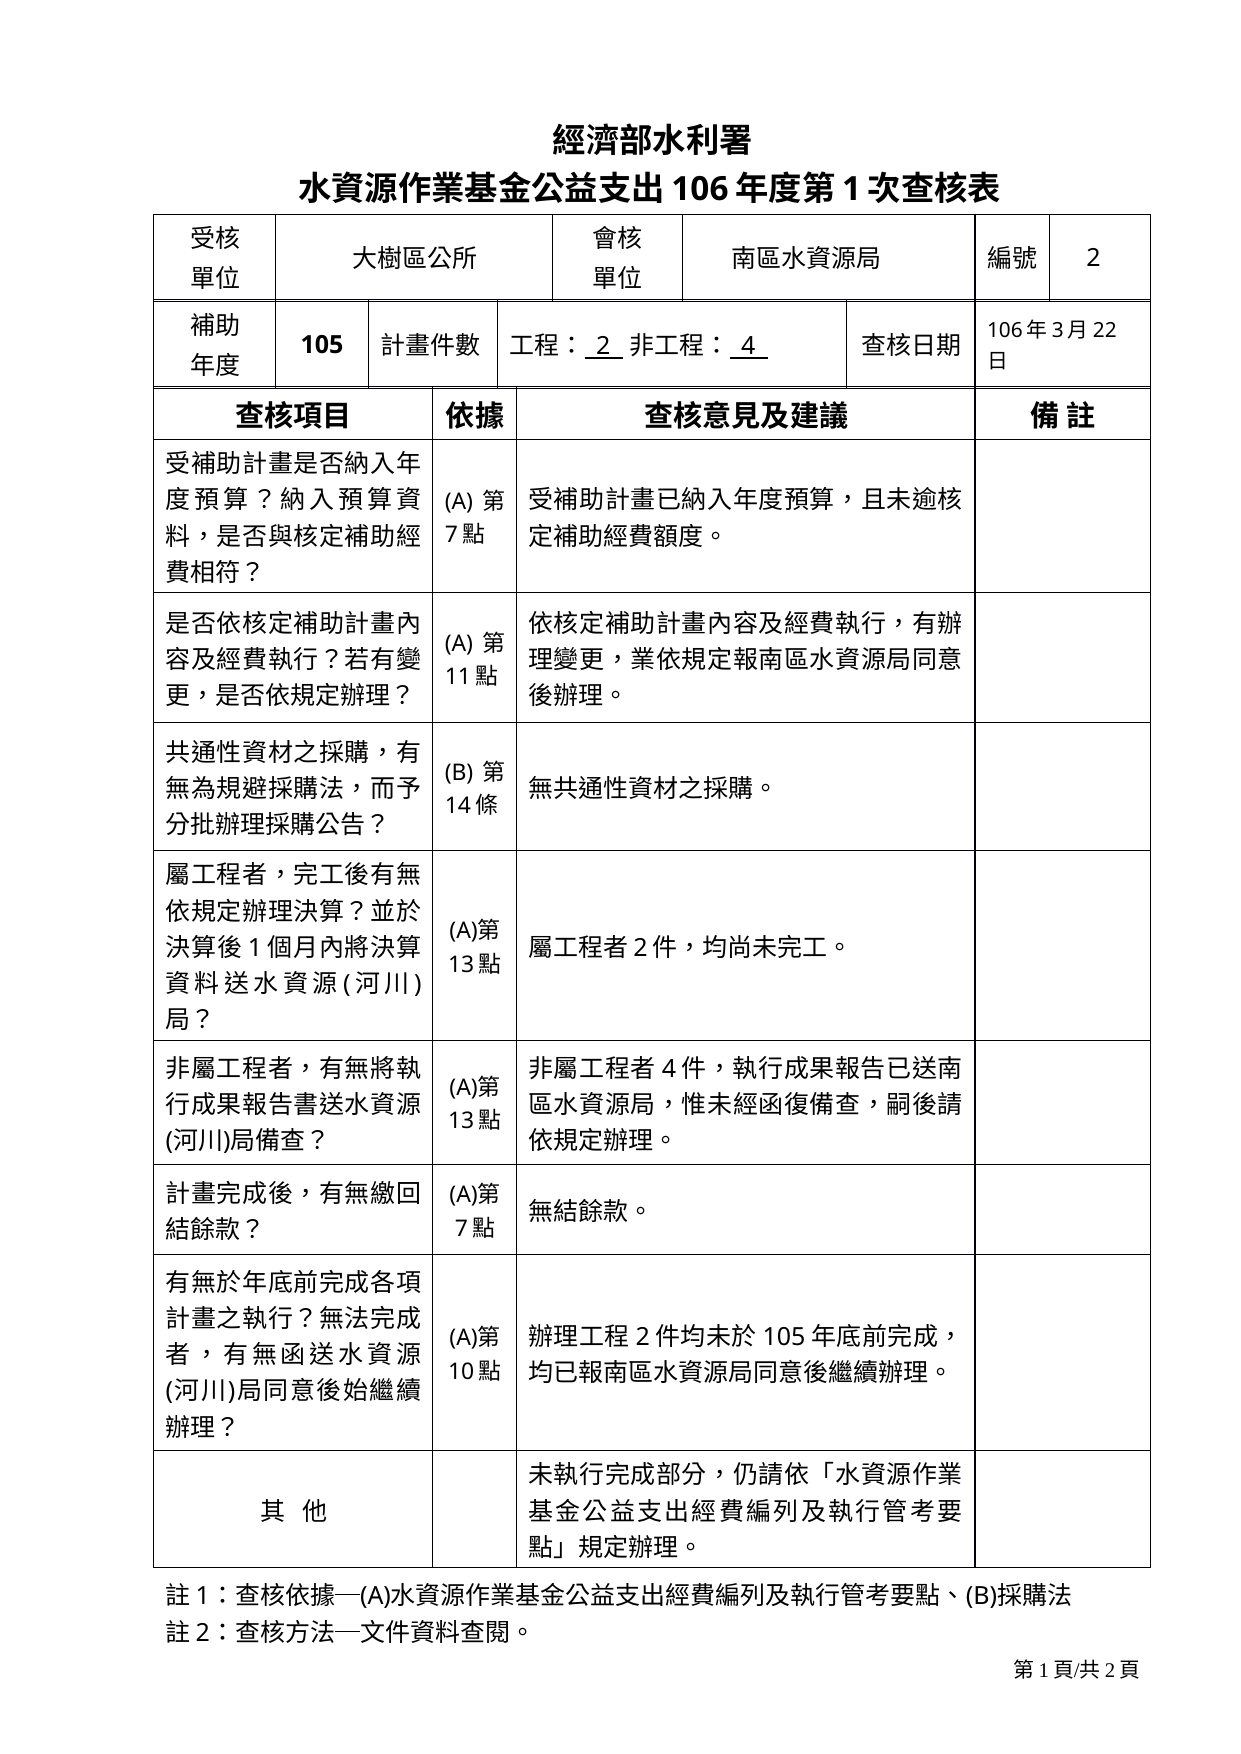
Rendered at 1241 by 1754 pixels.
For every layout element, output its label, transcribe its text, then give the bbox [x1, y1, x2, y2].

table_header 大樹區公所 [276, 215, 552, 299]
table_cell 受補助計畫是否納入年度預算？納入預算資料，是否與核定補助經費相符？ [154, 440, 432, 592]
table_cell 無共通性資材之採購。 [517, 723, 974, 850]
table_cell 查核項目 [154, 389, 432, 439]
table_cell [976, 440, 1150, 592]
table_cell 屬工程者，完工後有無依規定辦理決算？並於決算後1個月內將決算資料送水資源(河川)局？ [154, 851, 432, 1040]
table_cell 辦理工程2件均未於105年底前完成，均已報南區水資源局同意後繼續辦理。 [517, 1255, 974, 1450]
table_cell 補助 年度 [154, 302, 275, 386]
table_cell [433, 1451, 516, 1567]
text 註1：查核依據─(A)水資源作業基金公益支出經費編列及執行管考要點、(B)採購法 [165, 1568, 1140, 1606]
table_header 編號 [976, 215, 1049, 299]
table_cell 共通性資材之採購，有無為規避採購法，而予分批辦理採購公告？ [154, 723, 432, 850]
table_cell 工程： 2 非工程： 4 [498, 302, 846, 386]
table_cell (B)第14條 [433, 723, 516, 850]
table_cell 備 註 [976, 389, 1150, 439]
table_cell [976, 1255, 1150, 1450]
table_cell 未執行完成部分，仍請依「水資源作業基金公益支出經費編列及執行管考要點」規定辦理。 [517, 1451, 974, 1567]
table_cell 屬工程者2件，均尚未完工。 [517, 851, 974, 1040]
table_cell [976, 1165, 1150, 1254]
table_cell [976, 723, 1150, 850]
table_header 會核 單位 [553, 215, 682, 299]
table_cell [976, 593, 1150, 722]
table_cell [976, 851, 1150, 1040]
table_cell 計畫件數 [369, 302, 497, 386]
table_cell 依據 [433, 389, 516, 439]
table_cell [976, 1041, 1150, 1164]
table_cell 106年3月22日 [976, 302, 1150, 386]
text 水資源作業基金公益支出106年度第1次查核表 [165, 162, 1140, 210]
table_cell 非屬工程者，有無將執行成果報告書送水資源(河川)局備查？ [154, 1041, 432, 1164]
table_cell 受補助計畫已納入年度預算，且未逾核定補助經費額度。 [517, 440, 974, 592]
table_cell 105 [276, 302, 368, 386]
text 註2：查核方法─文件資料查閱。 [165, 1606, 1140, 1643]
table_cell (A)第13點 [433, 1041, 516, 1164]
table_header 2 [1050, 215, 1150, 299]
table_cell (A)第10點 [433, 1255, 516, 1450]
table_cell 非屬工程者4件，執行成果報告已送南區水資源局，惟未經函復備查，嗣後請依規定辦理。 [517, 1041, 974, 1164]
table_cell 其 他 [154, 1451, 432, 1567]
table_cell (A)第7點 [433, 1165, 516, 1254]
table_cell [976, 1451, 1150, 1567]
table_cell 無結餘款。 [517, 1165, 974, 1254]
table_cell 是否依核定補助計畫內容及經費執行？若有變更，是否依規定辦理？ [154, 593, 432, 722]
table_cell 依核定補助計畫內容及經費執行，有辦理變更，業依規定報南區水資源局同意後辦理。 [517, 593, 974, 722]
table_cell (A)第7點 [433, 440, 516, 592]
table_header 南區水資源局 [683, 215, 974, 299]
table_cell 有無於年底前完成各項計畫之執行？無法完成者，有無函送水資源(河川)局同意後始繼續辦理？ [154, 1255, 432, 1450]
table_cell 計畫完成後，有無繳回結餘款？ [154, 1165, 432, 1254]
table_cell (A)第11點 [433, 593, 516, 722]
table_cell 查核日期 [847, 302, 974, 386]
table_header 受核 單位 [154, 215, 275, 299]
text 經濟部水利署 [165, 114, 1140, 162]
table_cell 查核意見及建議 [517, 389, 974, 439]
table_cell (A)第13點 [433, 851, 516, 1040]
